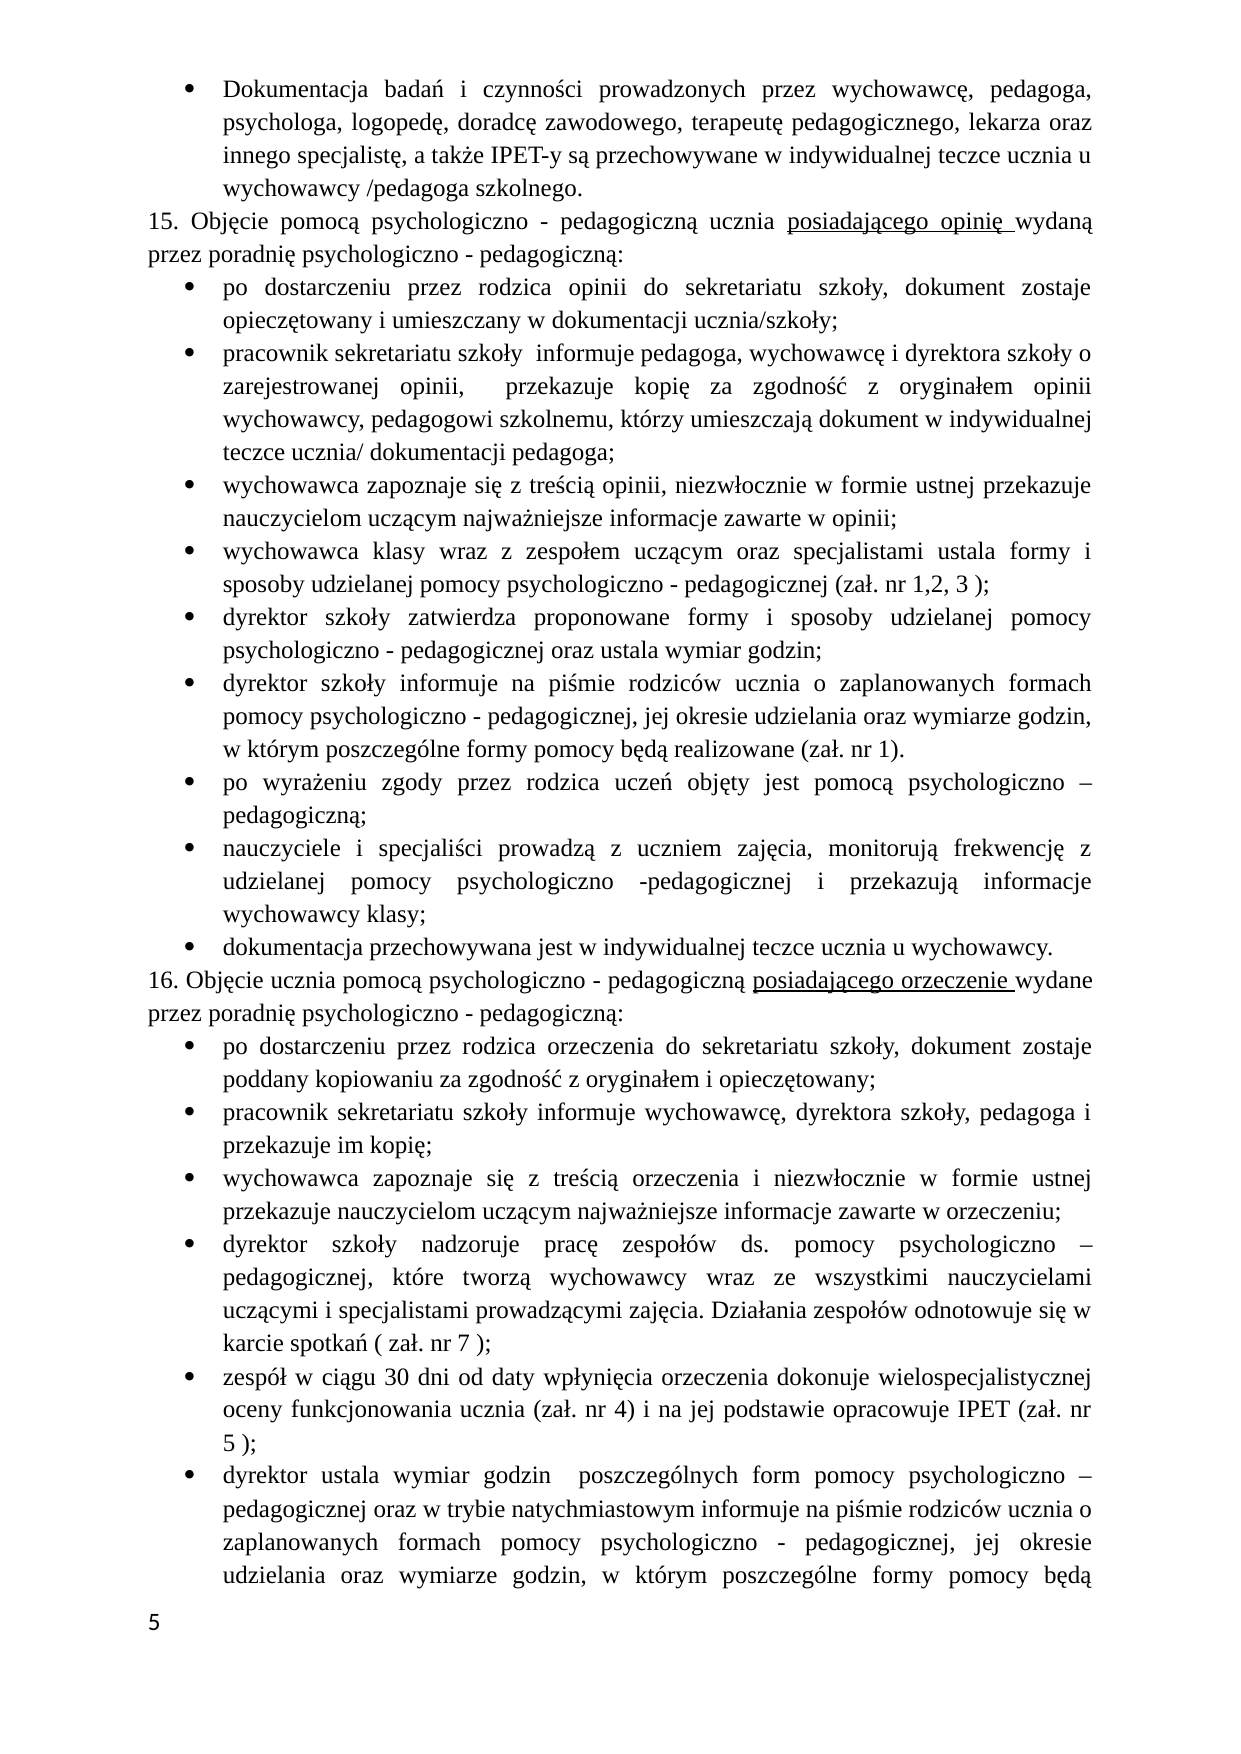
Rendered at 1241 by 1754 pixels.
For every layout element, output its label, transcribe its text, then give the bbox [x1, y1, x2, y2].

list dyrektor szkoły informuje na piśmie rodziców ucznia o zaplanowanych formach pomocy psychologiczno - pedagogicznej, jej okresie udzielania oraz wymiarze godzin, w którym poszczególne formy pomocy będą realizowane (zał. nr 1). [185, 668, 1092, 763]
list zespół w ciągu 30 dni od daty wpłynięcia orzeczenia dokonuje wielospecjalistycznej oceny funkcjonowania ucznia (zał. nr 4) i na jej podstawie opracowuje IPET (zał. nr 5 ); [185, 1362, 1092, 1456]
list dyrektor szkoły nadzoruje pracę zespołów ds. pomocy psychologiczno – pedagogicznej, które tworzą wychowawcy wraz ze wszystkimi nauczycielami uczącymi i specjalistami prowadzącymi zajęcia. Działania zespołów odnotowuje się w karcie spotkań ( zał. nr 7 ); [185, 1229, 1092, 1357]
list wychowawca klasy wraz z zespołem uczącym oraz specjalistami ustala formy i sposoby udzielanej pomocy psychologiczno - pedagogicznej (zał. nr 1,2, 3 ); [185, 536, 1092, 598]
list wychowawca zapoznaje się z treścią opinii, niezwłocznie w formie ustnej przekazuje nauczycielom uczącym najważniejsze informacje zawarte w opinii; [185, 470, 1092, 532]
list nauczyciele i specjaliści prowadzą z uczniem zajęcia, monitorują frekwencję z udzielanej pomocy psychologiczno -pedagogicznej i przekazują informacje wychowawcy klasy; [185, 833, 1092, 928]
list pracownik sekretariatu szkoły informuje pedagoga, wychowawcę i dyrektora szkoły o zarejestrowanej opinii, przekazuje kopię za zgodność z oryginałem opinii wychowawcy, pedagogowi szkolnemu, którzy umieszczają dokument w indywidualnej teczce ucznia/ dokumentacji pedagoga; [185, 338, 1092, 466]
list pracownik sekretariatu szkoły informuje wychowawcę, dyrektora szkoły, pedagoga i przekazuje im kopię; [185, 1097, 1092, 1159]
list dyrektor ustala wymiar godzin poszczególnych form pomocy psychologiczno – pedagogicznej oraz w trybie natychmiastowym informuje na piśmie rodziców ucznia o zaplanowanych formach pomocy psychologiczno - pedagogicznej, jej okresie udzielania oraz wymiarze godzin, w którym poszczególne formy pomocy będą [185, 1461, 1092, 1588]
list dokumentacja przechowywana jest w indywidualnej teczce ucznia u wychowawcy. [185, 932, 1092, 961]
list dyrektor szkoły zatwierdza proponowane formy i sposoby udzielanej pomocy psychologiczno - pedagogicznej oraz ustala wymiar godzin; [185, 602, 1092, 664]
list wychowawca zapoznaje się z treścią orzeczenia i niezwłocznie w formie ustnej przekazuje nauczycielom uczącym najważniejsze informacje zawarte w orzeczeniu; [185, 1163, 1092, 1225]
list Dokumentacja badań i czynności prowadzonych przez wychowawcę, pedagoga, psychologa, logopedę, doradcę zawodowego, terapeutę pedagogicznego, lekarza oraz innego specjalistę, a także IPET-y są przechowywane w indywidualnej teczce ucznia u wychowawcy /pedagoga szkolnego. [185, 74, 1092, 202]
list po wyrażeniu zgody przez rodzica uczeń objęty jest pomocą psychologiczno – pedagogiczną; [185, 767, 1092, 829]
text 15. Objęcie pomocą psychologiczno - pedagogiczną ucznia posiadającego opinię wydaną przez poradnię psychologiczno - pedagogiczną: [148, 206, 1092, 268]
text 16. Objęcie ucznia pomocą psychologiczno - pedagogiczną posiadającego orzeczenie wydane przez poradnię psychologiczno - pedagogiczną: [148, 965, 1092, 1027]
list po dostarczeniu przez rodzica opinii do sekretariatu szkoły, dokument zostaje opieczętowany i umieszczany w dokumentacji ucznia/szkoły; [185, 272, 1092, 334]
list po dostarczeniu przez rodzica orzeczenia do sekretariatu szkoły, dokument zostaje poddany kopiowaniu za zgodność z oryginałem i opieczętowany; [185, 1031, 1092, 1093]
